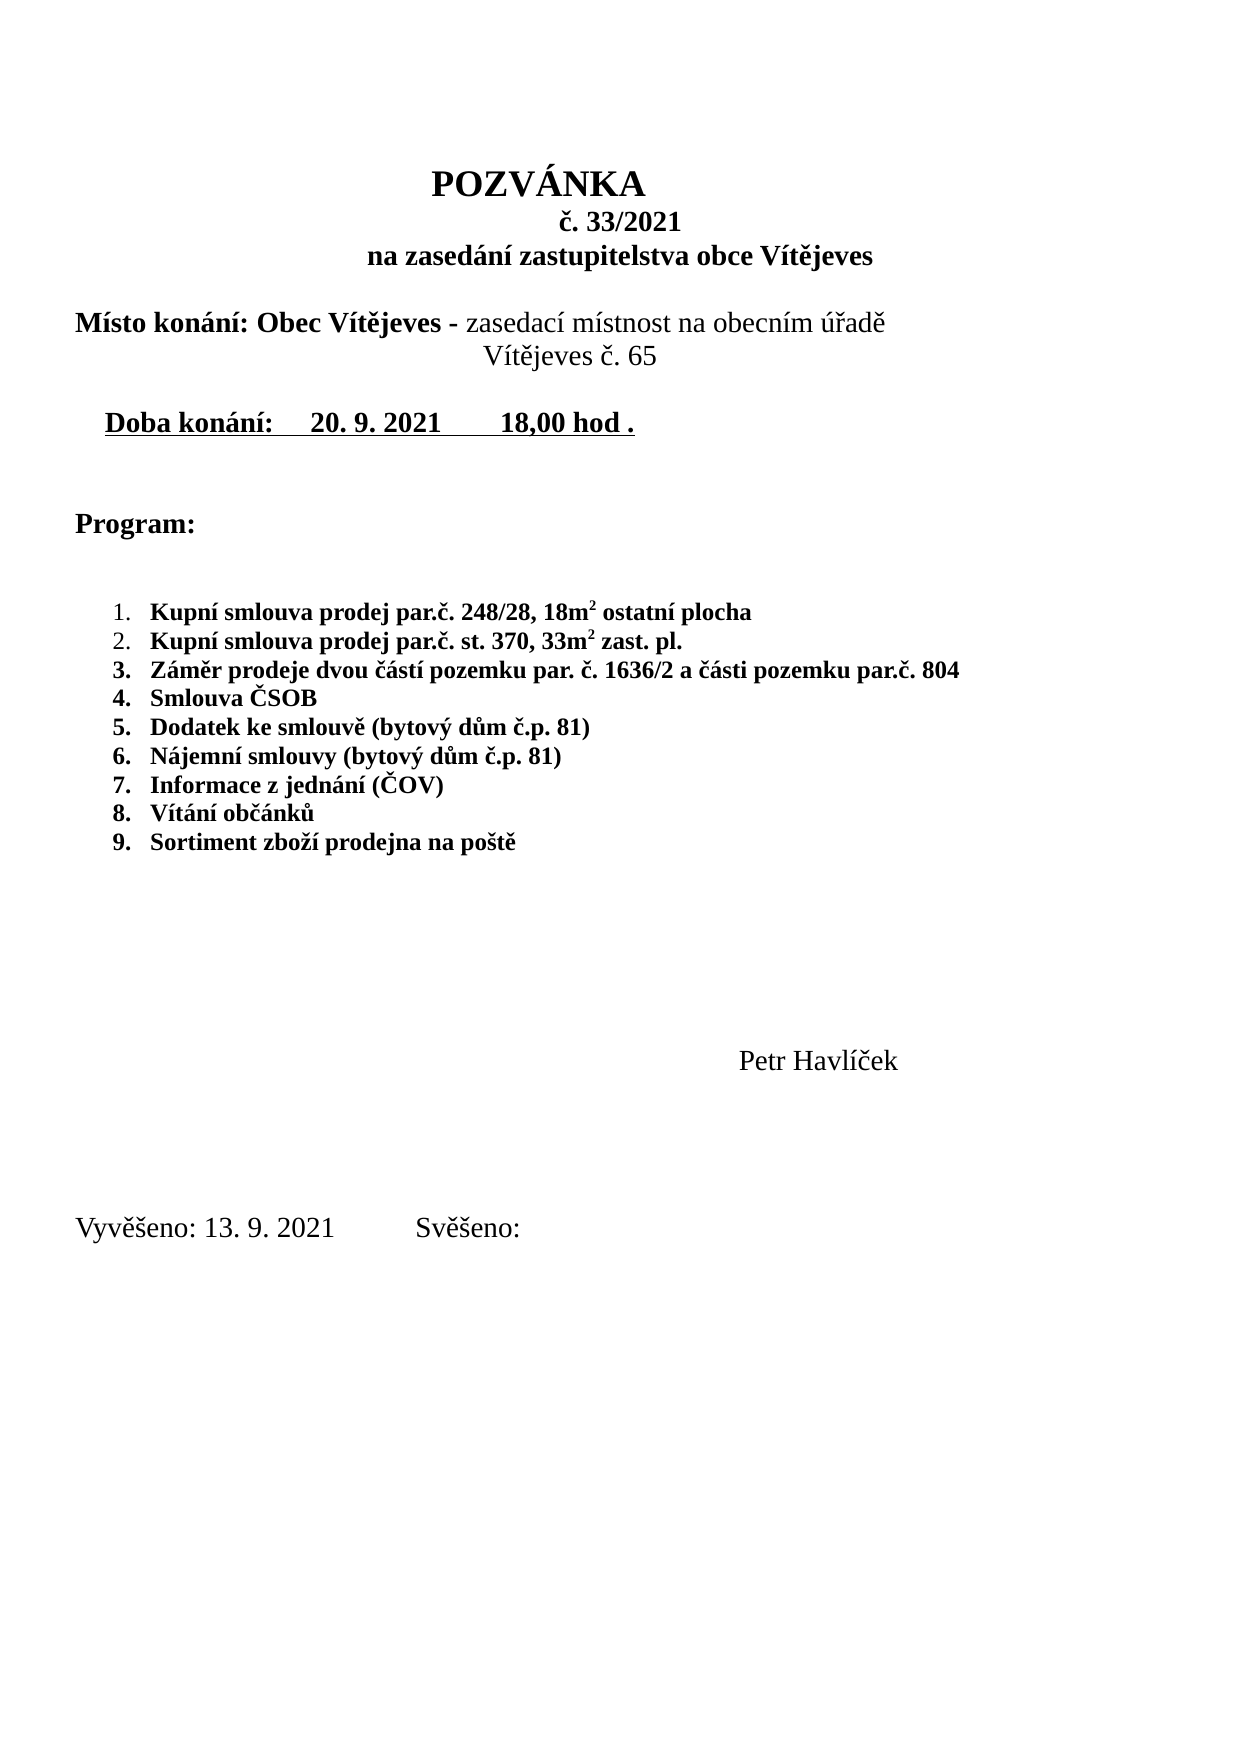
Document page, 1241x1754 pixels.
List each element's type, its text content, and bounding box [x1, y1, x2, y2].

list Kupní smlouva prodej par.č. 248/28, 18m2 ostatní plocha [112, 597, 1165, 626]
list Nájemní smlouvy (bytový dům č.p. 81) [112, 741, 1165, 770]
list Záměr prodeje dvou částí pozemku par. č. 1636/2 a části pozemku par.č. 804 [112, 655, 1165, 683]
text Doba konání: 20. 9. 2021 18,00 hod . [104, 406, 1165, 439]
list Vítání občánků [112, 798, 1165, 827]
text Program: [75, 506, 1165, 540]
text na zasedání zastupitelstva obce Vítějeves [75, 238, 1165, 271]
text POZVÁNKA [75, 161, 1165, 204]
text Vítějeves č. 65 [75, 338, 1165, 372]
list Smlouva ČSOB [112, 683, 1165, 712]
text Petr Havlíček [75, 1043, 1165, 1076]
list Informace z jednání (ČOV) [112, 770, 1165, 798]
list Dodatek ke smlouvě (bytový dům č.p. 81) [112, 712, 1165, 741]
text č. 33/2021 [75, 204, 1165, 238]
list Sortiment zboží prodejna na poště [112, 827, 1165, 856]
list Kupní smlouva prodej par.č. st. 370, 33m2 zast. pl. [112, 626, 1165, 655]
text Vyvěšeno: 13. 9. 2021 Svěšeno: [75, 1211, 1165, 1244]
text Místo konání: Obec Vítějeves - zasedací místnost na obecním úřadě [75, 305, 1165, 338]
